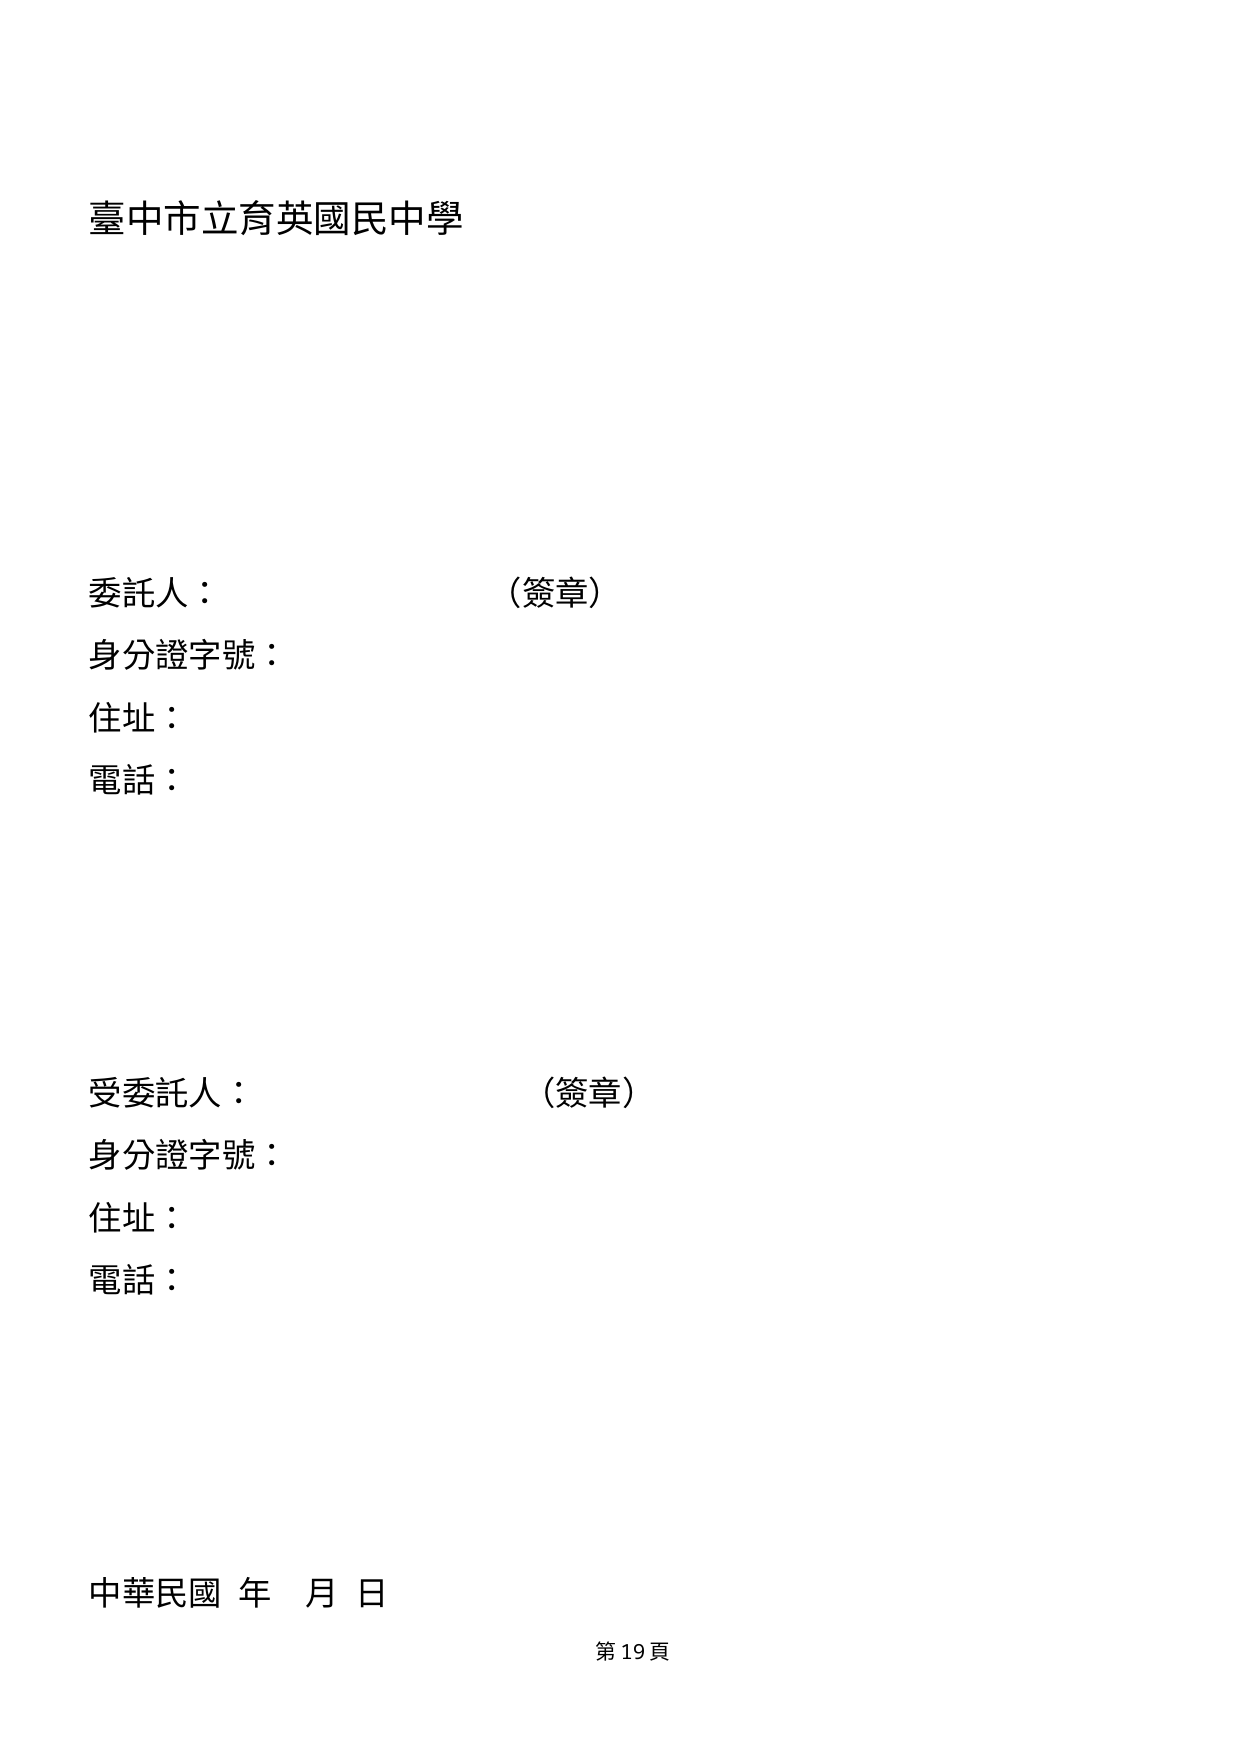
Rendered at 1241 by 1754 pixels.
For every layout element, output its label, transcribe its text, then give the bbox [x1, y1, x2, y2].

text 受委託人： （簽章） [89, 1049, 1152, 1112]
text 中華民國 年 月 日 [89, 1549, 1152, 1612]
text 電話： [89, 737, 1152, 799]
text 身分證字號： [89, 1112, 1152, 1174]
text 住址： [89, 1174, 1152, 1237]
text 臺中市立育英國民中學 [89, 174, 1152, 237]
text 電話： [89, 1237, 1152, 1299]
text 委託人： （簽章） [89, 549, 1152, 612]
text 身分證字號： [89, 612, 1152, 674]
text 住址： [89, 674, 1152, 737]
